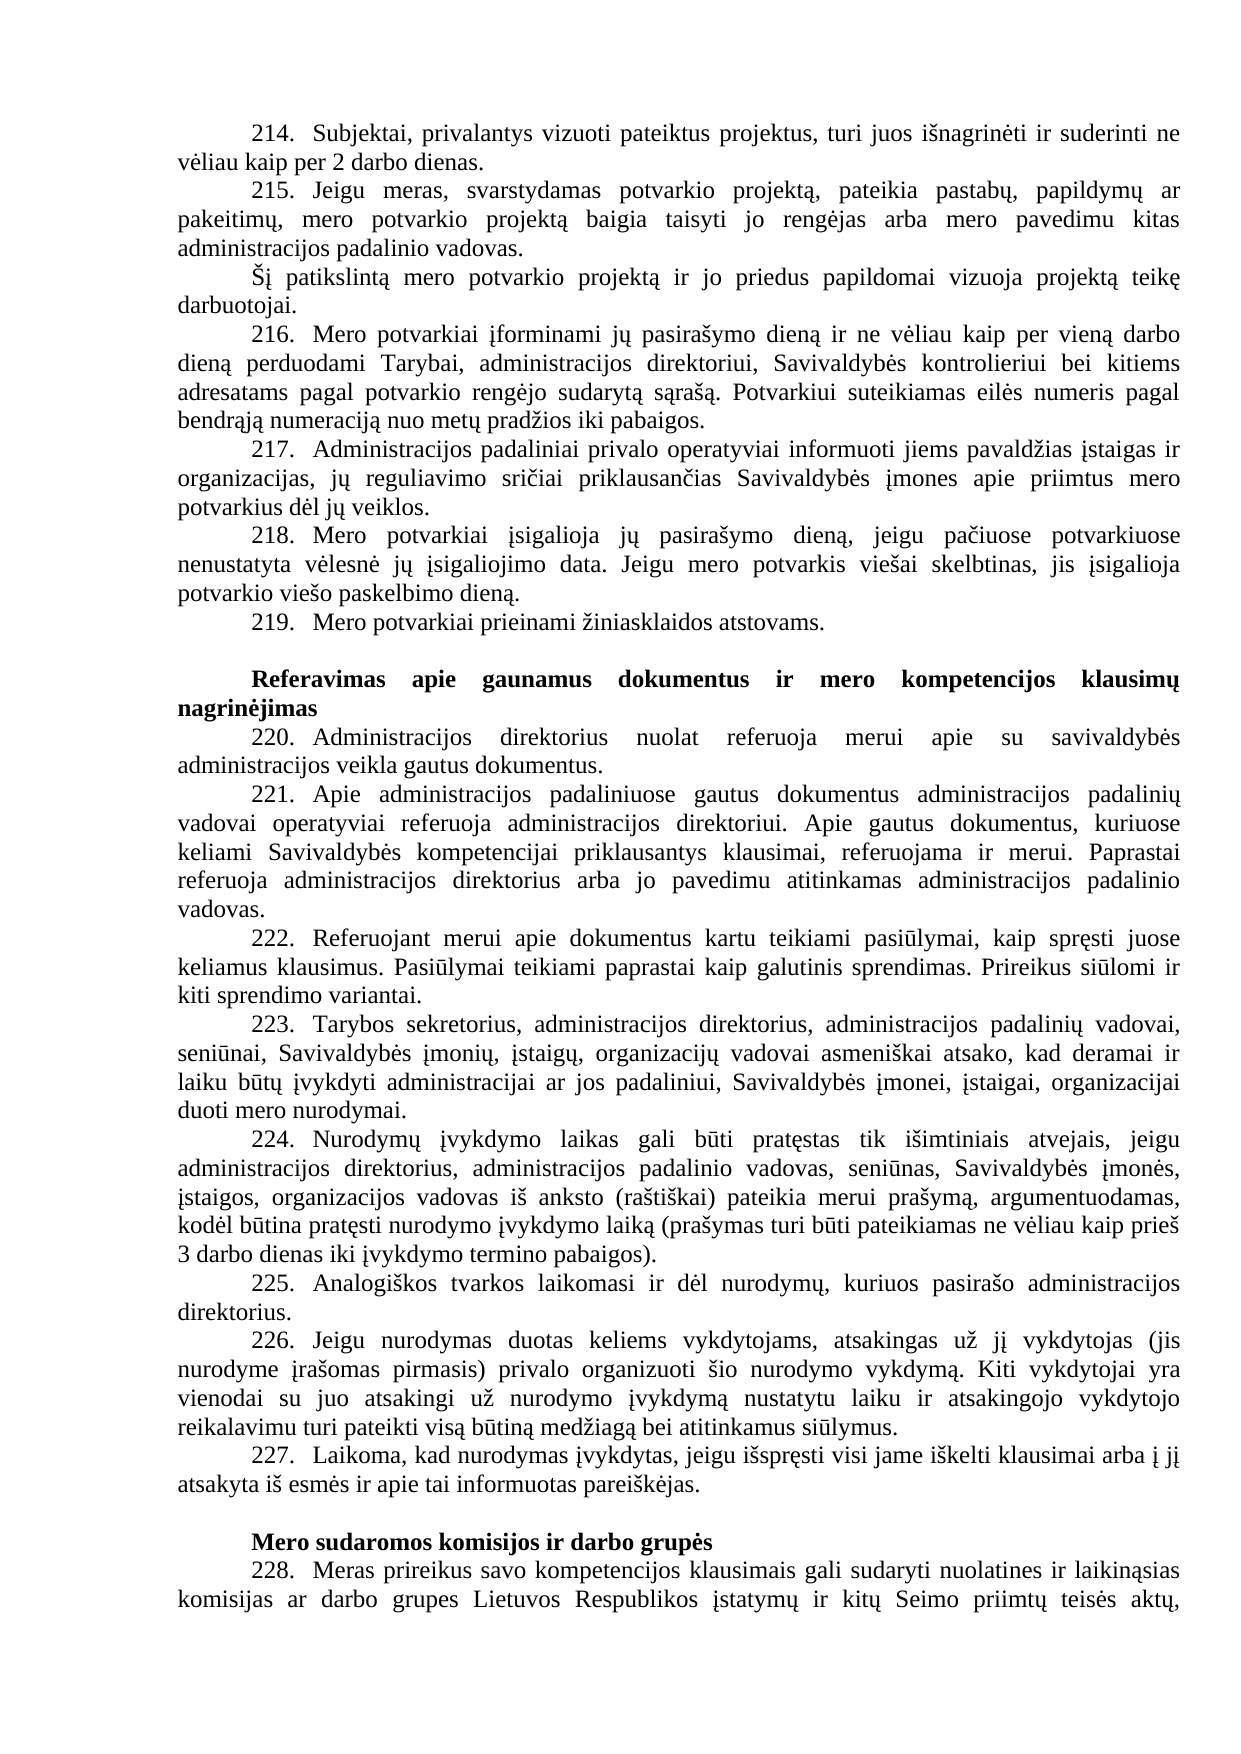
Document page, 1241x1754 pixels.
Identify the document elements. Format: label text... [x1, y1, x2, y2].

text 224. Nurodymų įvykdymo laikas gali būti pratęstas tik išimtiniais atvejais, jeigu administracijos direktorius, administracijos padalinio vadovas, seniūnas, Savivaldybės įmonės, įstaigos, organizacijos vadovas iš anksto (raštiškai) pateikia merui prašymą, argumentuodamas, kodėl būtina pratęsti nurodymo įvykdymo laiką (prašymas turi būti pateikiamas ne vėliau kaip prieš 3 darbo dienas iki įvykdymo termino pabaigos). [177, 1124, 1181, 1268]
text 217. Administracijos padaliniai privalo operatyviai informuoti jiems pavaldžias įstaigas ir organizacijas, jų reguliavimo sričiai priklausančias Savivaldybės įmones apie priimtus mero potvarkius dėl jų veiklos. [177, 434, 1181, 521]
text 214. Subjektai, privalantys vizuoti pateiktus projektus, turi juos išnagrinėti ir suderinti ne vėliau kaip per 2 darbo dienas. [177, 118, 1181, 176]
text 218. Mero potvarkiai įsigalioja jų pasirašymo dieną, jeigu pačiuose potvarkiuose nenustatyta vėlesnė jų įsigaliojimo data. Jeigu mero potvarkis viešai skelbtinas, jis įsigalioja potvarkio viešo paskelbimo dieną. [177, 521, 1181, 607]
text 227. Laikoma, kad nurodymas įvykdytas, jeigu išspręsti visi jame iškelti klausimai arba į jį atsakyta iš esmės ir apie tai informuotas pareiškėjas. [177, 1441, 1181, 1498]
text 225. Analogiškos tvarkos laikomasi ir dėl nurodymų, kuriuos pasirašo administracijos direktorius. [177, 1268, 1181, 1326]
text Šį patikslintą mero potvarkio projektą ir jo priedus papildomai vizuoja projektą teikę darbuotojai. [177, 262, 1181, 319]
text 223. Tarybos sekretorius, administracijos direktorius, administracijos padalinių vadovai, seniūnai, Savivaldybės įmonių, įstaigų, organizacijų vadovai asmeniškai atsako, kad deramai ir laiku būtų įvykdyti administracijai ar jos padaliniui, Savivaldybės įmonei, įstaigai, organizacijai duoti mero nurodymai. [177, 1009, 1181, 1124]
text 228. Meras prireikus savo kompetencijos klausimais gali sudaryti nuolatines ir laikinąsias komisijas ar darbo grupes Lietuvos Respublikos įstatymų ir kitų Seimo priimtų teisės aktų, [177, 1556, 1181, 1613]
text Mero sudaromos komisijos ir darbo grupės [177, 1527, 1181, 1556]
text 226. Jeigu nurodymas duotas keliems vykdytojams, atsakingas už jį vykdytojas (jis nurodyme įrašomas pirmasis) privalo organizuoti šio nurodymo vykdymą. Kiti vykdytojai yra vienodai su juo atsakingi už nurodymo įvykdymą nustatytu laiku ir atsakingojo vykdytojo reikalavimu turi pateikti visą būtiną medžiagą bei atitinkamus siūlymus. [177, 1326, 1181, 1441]
text Referavimas apie gaunamus dokumentus ir mero kompetencijos klausimų nagrinėjimas [177, 664, 1181, 722]
text 216. Mero potvarkiai įforminami jų pasirašymo dieną ir ne vėliau kaip per vieną darbo dieną perduodami Tarybai, administracijos direktoriui, Savivaldybės kontrolieriui bei kitiems adresatams pagal potvarkio rengėjo sudarytą sąrašą. Potvarkiui suteikiamas eilės numeris pagal bendrąją numeraciją nuo metų pradžios iki pabaigos. [177, 319, 1181, 434]
text 220. Administracijos direktorius nuolat referuoja merui apie su savivaldybės administracijos veikla gautus dokumentus. [177, 722, 1181, 779]
text 215. Jeigu meras, svarstydamas potvarkio projektą, pateikia pastabų, papildymų ar pakeitimų, mero potvarkio projektą baigia taisyti jo rengėjas arba mero pavedimu kitas administracijos padalinio vadovas. [177, 176, 1181, 262]
text 221. Apie administracijos padaliniuose gautus dokumentus administracijos padalinių vadovai operatyviai referuoja administracijos direktoriui. Apie gautus dokumentus, kuriuose keliami Savivaldybės kompetencijai priklausantys klausimai, referuojama ir merui. Paprastai referuoja administracijos direktorius arba jo pavedimu atitinkamas administracijos padalinio vadovas. [177, 779, 1181, 923]
text 219. Mero potvarkiai prieinami žiniasklaidos atstovams. [177, 607, 1181, 636]
text 222. Referuojant merui apie dokumentus kartu teikiami pasiūlymai, kaip spręsti juose keliamus klausimus. Pasiūlymai teikiami paprastai kaip galutinis sprendimas. Prireikus siūlomi ir kiti sprendimo variantai. [177, 923, 1181, 1009]
